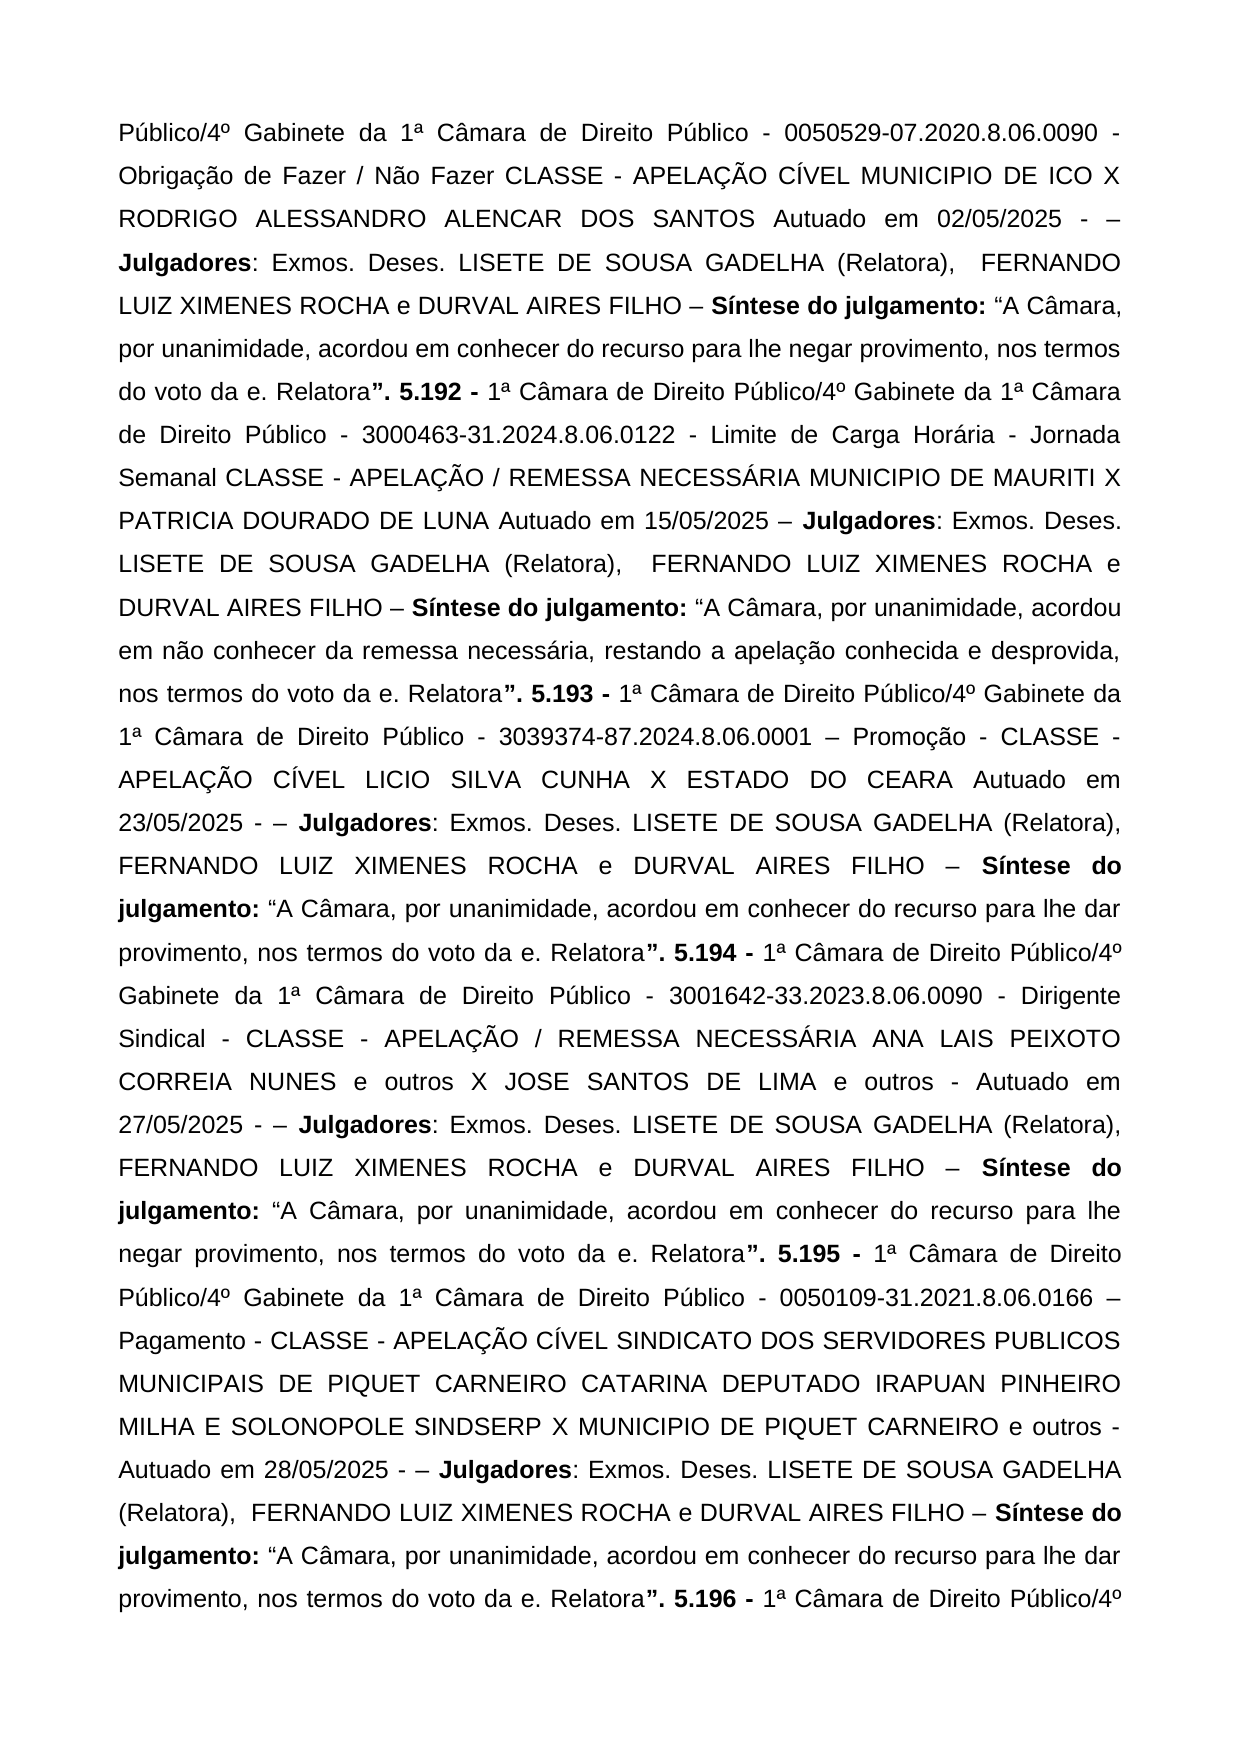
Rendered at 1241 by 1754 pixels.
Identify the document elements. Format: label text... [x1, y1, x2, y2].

text Público/4º Gabinete da 1ª Câmara de Direito Público - 0050529-07.2020.8.06.0090 - Obrigação de Fazer / Não Fazer CLASSE - APELAÇÃO CÍVEL MUNICIPIO DE ICO X RODRIGO ALESSANDRO ALENCAR DOS SANTOS Autuado em 02/05/2025 - – Julgadores: Exmos. Deses. LISETE DE SOUSA GADELHA (Relatora), FERNANDO LUIZ XIMENES ROCHA e DURVAL AIRES FILHO – Síntese do julgamento: “A Câmara, por unanimidade, acordou em conhecer do recurso para lhe negar provimento, nos termos do voto da e. Relatora”. 5.192 - 1ª Câmara de Direito Público/4º Gabinete da 1ª Câmara de Direito Público - 3000463-31.2024.8.06.0122 - Limite de Carga Horária - Jornada Semanal CLASSE - APELAÇÃO / REMESSA NECESSÁRIA MUNICIPIO DE MAURITI X PATRICIA DOURADO DE LUNA Autuado em 15/05/2025 – Julgadores: Exmos. Deses. LISETE DE SOUSA GADELHA (Relatora), FERNANDO LUIZ XIMENES ROCHA e DURVAL AIRES FILHO – Síntese do julgamento: “A Câmara, por unanimidade, acordou em não conhecer da remessa necessária, restando a apelação conhecida e desprovida, nos termos do voto da e. Relatora”. 5.193 - 1ª Câmara de Direito Público/4º Gabinete da 1ª Câmara de Direito Público - 3039374-87.2024.8.06.0001 – Promoção - CLASSE - APELAÇÃO CÍVEL LICIO SILVA CUNHA X ESTADO DO CEARA Autuado em 23/05/2025 - – Julgadores: Exmos. Deses. LISETE DE SOUSA GADELHA (Relatora), FERNANDO LUIZ XIMENES ROCHA e DURVAL AIRES FILHO – Síntese do julgamento: “A Câmara, por unanimidade, acordou em conhecer do recurso para lhe dar provimento, nos termos do voto da e. Relatora”. 5.194 - 1ª Câmara de Direito Público/4º Gabinete da 1ª Câmara de Direito Público - 3001642-33.2023.8.06.0090 - Dirigente Sindical - CLASSE - APELAÇÃO / REMESSA NECESSÁRIA ANA LAIS PEIXOTO CORREIA NUNES e outros X JOSE SANTOS DE LIMA e outros - Autuado em 27/05/2025 - – Julgadores: Exmos. Deses. LISETE DE SOUSA GADELHA (Relatora), FERNANDO LUIZ XIMENES ROCHA e DURVAL AIRES FILHO – Síntese do julgamento: “A Câmara, por unanimidade, acordou em conhecer do recurso para lhe negar provimento, nos termos do voto da e. Relatora”. 5.195 - 1ª Câmara de Direito Público/4º Gabinete da 1ª Câmara de Direito Público - 0050109-31.2021.8.06.0166 – Pagamento - CLASSE - APELAÇÃO CÍVEL SINDICATO DOS SERVIDORES PUBLICOS MUNICIPAIS DE PIQUET CARNEIRO CATARINA DEPUTADO IRAPUAN PINHEIRO MILHA E SOLONOPOLE SINDSERP X MUNICIPIO DE PIQUET CARNEIRO e outros - Autuado em 28/05/2025 - – Julgadores: Exmos. Deses. LISETE DE SOUSA GADELHA (Relatora), FERNANDO LUIZ XIMENES ROCHA e DURVAL AIRES FILHO – Síntese do julgamento: “A Câmara, por unanimidade, acordou em conhecer do recurso para lhe dar provimento, nos termos do voto da e. Relatora”. 5.196 - 1ª Câmara de Direito Público/4º [118, 118, 1122, 1613]
